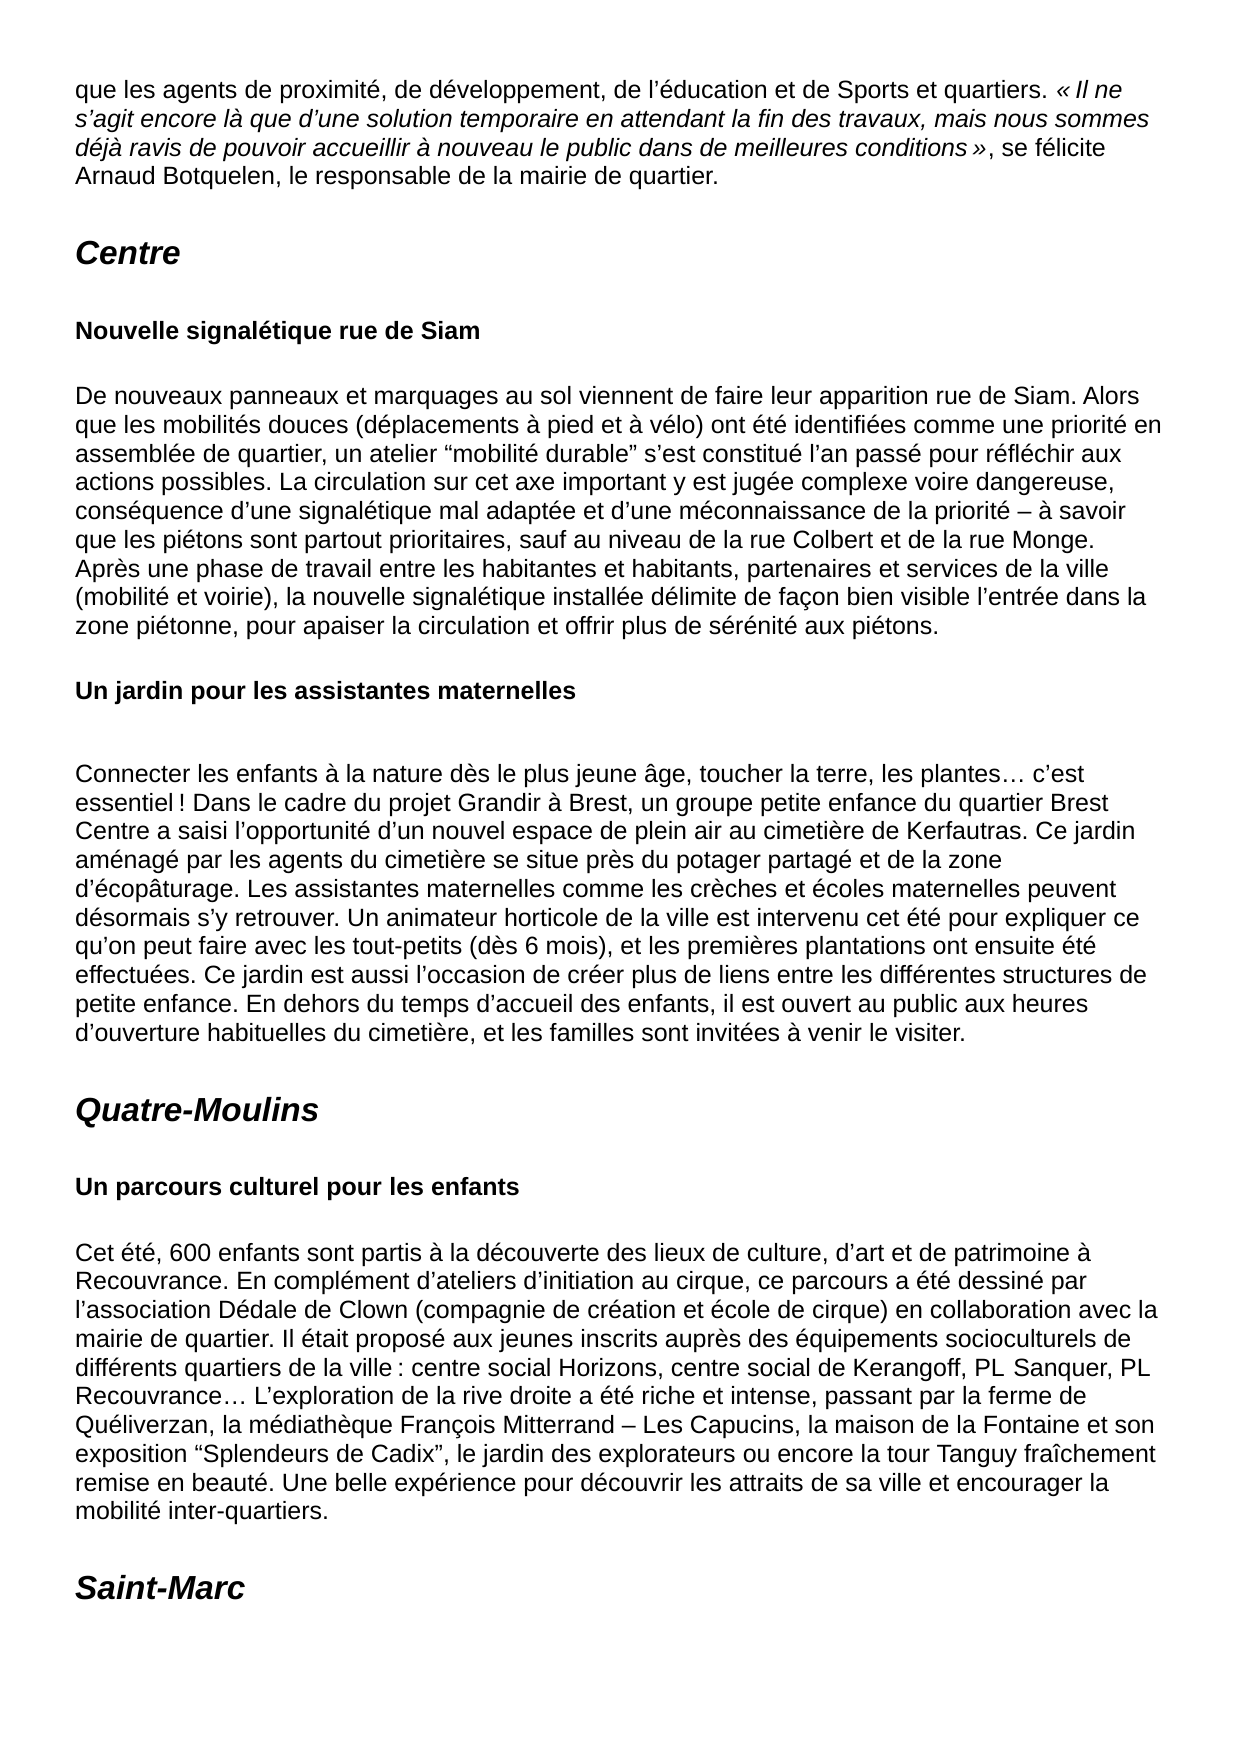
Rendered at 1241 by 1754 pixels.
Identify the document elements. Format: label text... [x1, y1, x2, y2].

subtitle Un parcours culturel pour les enfants [75, 1172, 1165, 1201]
text Cet été, 600 enfants sont partis à la découverte des lieux de culture, d’art et de patrimoine à Recouvrance. En complément d’ateliers d’initiation au cirque, ce parcours a été dessiné par l’association Dédale de Clown (compagnie de création et école de cirque) en collaboration avec la mairie de quartier. Il était proposé aux jeunes inscrits auprès des équipements socioculturels de différents quartiers de la ville : centre social Horizons, centre social de Kerangoff, PL Sanquer, PL Recouvrance… L’exploration de la rive droite a été riche et intense, passant par la ferme de Quéliverzan, la médiathèque François Mitterrand – Les Capucins, la maison de la Fontaine et son exposition “Splendeurs de Cadix”, le jardin des explorateurs ou encore la tour Tanguy fraîchement remise en beauté. Une belle expérience pour découvrir les attraits de sa ville et encourager la mobilité inter-quartiers. [75, 1237, 1166, 1525]
subtitle Quatre-Moulins [75, 1090, 1165, 1128]
subtitle Nouvelle signalétique rue de Siam [75, 316, 1165, 345]
subtitle Un jardin pour les assistantes maternelles [75, 676, 1165, 705]
text Connecter les enfants à la nature dès le plus jeune âge, toucher la terre, les plantes… c’est essentiel ! Dans le cadre du projet Grandir à Brest, un groupe petite enfance du quartier Brest Centre a saisi l’opportunité d’un nouvel espace de plein air au cimetière de Kerfautras. Ce jardin aménagé par les agents du cimetière se situe près du potager partagé et de la zone d’écopâturage. Les assistantes maternelles comme les crèches et écoles maternelles peuvent désormais s’y retrouver. Un animateur horticole de la ville est intervenu cet été pour expliquer ce qu’on peut faire avec les tout-petits (dès 6 mois), et les premières plantations ont ensuite été effectuées. Ce jardin est aussi l’occasion de créer plus de liens entre les différentes structures de petite enfance. En dehors du temps d’accueil des enfants, il est ouvert au public aux heures d’ouverture habituelles du cimetière, et les familles sont invitées à venir le visiter. [75, 759, 1166, 1046]
text que les agents de proximité, de développement, de l’éducation et de Sports et quartiers. « Il ne s’agit encore là que d’une solution temporaire en attendant la fin des travaux, mais nous sommes déjà ravis de pouvoir accueillir à nouveau le public dans de meilleures conditions », se félicite Arnaud Botquelen, le responsable de la mairie de quartier. [75, 75, 1166, 190]
subtitle Saint-Marc [75, 1568, 1165, 1607]
subtitle Centre [75, 233, 1165, 272]
text De nouveaux panneaux et marquages au sol viennent de faire leur apparition rue de Siam. Alors que les mobilités douces (déplacements à pied et à vélo) ont été identifiées comme une priorité en assemblée de quartier, un atelier “mobilité durable” s’est constitué l’an passé pour réfléchir aux actions possibles. La circulation sur cet axe important y est jugée complexe voire dangereuse, conséquence d’une signalétique mal adaptée et d’une méconnaissance de la priorité – à savoir que les piétons sont partout prioritaires, sauf au niveau de la rue Colbert et de la rue Monge. Après une phase de travail entre les habitantes et habitants, partenaires et services de la ville (mobilité et voirie), la nouvelle signalétique installée délimite de façon bien visible l’entrée dans la zone piétonne, pour apaiser la circulation et offrir plus de sérénité aux piétons. [75, 381, 1166, 640]
